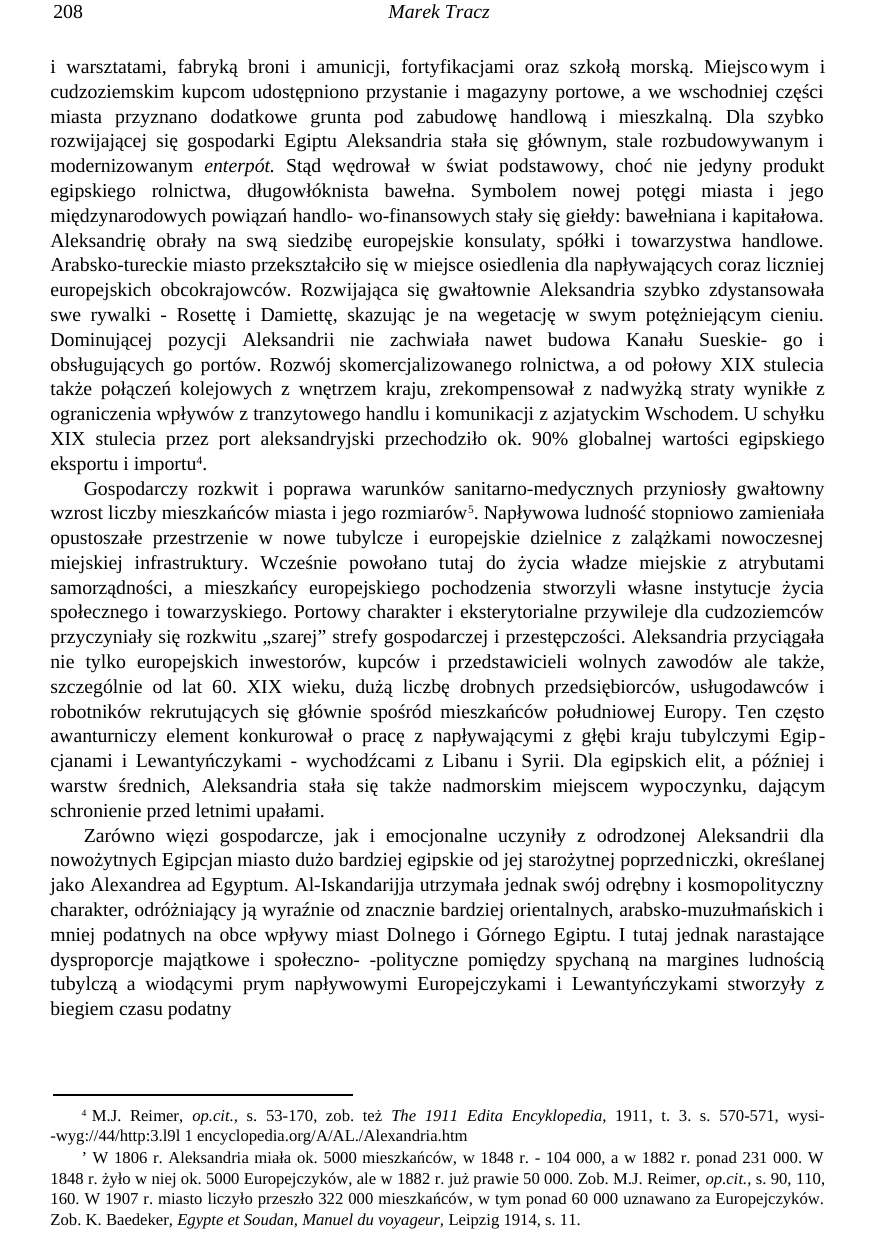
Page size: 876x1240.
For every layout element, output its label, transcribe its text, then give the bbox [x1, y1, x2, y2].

text Gospodarczy rozkwit i poprawa warunków sanitarno-medycznych przyniosły gwałtowny wzrost liczby mieszkańców miasta i jego rozmiarów5. Napływowa ludność stopniowo zamieniała opustoszałe przestrzenie w nowe tubylcze i europejskie dzielnice z zalążkami nowoczesnej miejskiej infrastruktury. Wcześnie powołano tutaj do życia władze miejskie z atrybutami samorządności, a mieszkańcy europejskiego pochodzenia stworzyli własne instytucje życia społecznego i towarzyskiego. Portowy charakter i eksterytorialne przywileje dla cudzoziemców przyczyniały się rozkwitu „szarej” stre­fy gospodarczej i przestępczości. Aleksandria przyciągała nie tylko europejskich inwe­storów, kupców i przedstawicieli wolnych zawodów ale także, szczególnie od lat 60. XIX wieku, dużą liczbę drobnych przedsiębiorców, usługodawców i robotników re­krutujących się głównie spośród mieszkańców południowej Europy. Ten często awan­turniczy element konkurował o pracę z napływającymi z głębi kraju tubylczymi Egip­cjanami i Lewantyńczykami - wychodźcami z Libanu i Syrii. Dla egipskich elit, a później i warstw średnich, Aleksandria stała się także nadmorskim miejscem wypo­czynku, dającym schronienie przed letnimi upałami. [50, 476, 825, 822]
text Marek Tracz [388, 0, 492, 23]
text 4 M.J. Reimer, op.cit., s. 53-170, zob. też The 1911 Edita Encyklopedia, 1911, t. 3. s. 570-571, wysi- -wyg://44/http:3.l9l 1 encyclopedia.org/A/AL./Alexandria.htm [50, 1106, 825, 1145]
text ’ W 1806 r. Aleksandria miała ok. 5000 mieszkańców, w 1848 r. - 104 000, a w 1882 r. ponad 231 000. W 1848 r. żyło w niej ok. 5000 Europejczyków, ale w 1882 r. już prawie 50 000. Zob. M.J. Reimer, op.cit., s. 90, 110, 160. W 1907 r. miasto liczyło przeszło 322 000 mieszkańców, w tym ponad 60 000 uznawano za Europejczyków. Zob. K. Baedeker, Egypte et Soudan, Manuel du voyageur, Leipzig 1914, s. 11. [50, 1148, 825, 1228]
text Zarówno więzi gospodarcze, jak i emocjonalne uczyniły z odrodzonej Aleksandrii dla nowożytnych Egipcjan miasto dużo bardziej egipskie od jej starożytnej poprzed­niczki, określanej jako Alexandrea ad Egyptum. Al-Iskandarijja utrzymała jednak swój odrębny i kosmopolityczny charakter, odróżniający ją wyraźnie od znacznie bardziej orientalnych, arabsko-muzułmańskich i mniej podatnych na obce wpływy miast Dol­nego i Górnego Egiptu. I tutaj jednak narastające dysproporcje majątkowe i społeczno- -polityczne pomiędzy spychaną na margines ludnością tubylczą a wiodącymi prym napływowymi Europejczykami i Lewantyńczykami stworzyły z biegiem czasu podatny [50, 823, 825, 1020]
text i warsztatami, fabryką broni i amunicji, fortyfikacjami oraz szkołą morską. Miejsco­wym i cudzoziemskim kupcom udostępniono przystanie i magazyny portowe, a we wschodniej części miasta przyznano dodatkowe grunta pod zabudowę handlową i mieszkalną. Dla szybko rozwijającej się gospodarki Egiptu Aleksandria stała się głównym, stale rozbudowywanym i modernizowanym enterpót. Stąd wędrował w świat podstawowy, choć nie jedyny produkt egipskiego rolnictwa, długowłóknista bawełna. Symbolem nowej potęgi miasta i jego międzynarodowych powiązań handlo- wo-finansowych stały się giełdy: bawełniana i kapitałowa. Aleksandrię obrały na swą siedzibę europejskie konsulaty, spółki i towarzystwa handlowe. Arabsko-tureckie mia­sto przekształciło się w miejsce osiedlenia dla napływających coraz liczniej europej­skich obcokrajowców. Rozwijająca się gwałtownie Aleksandria szybko zdystansowała swe rywalki - Rosettę i Damiettę, skazując je na wegetację w swym potężniejącym cieniu. Dominującej pozycji Aleksandrii nie zachwiała nawet budowa Kanału Sueskie- go i obsługujących go portów. Rozwój skomercjalizowanego rolnictwa, a od połowy XIX stulecia także połączeń kolejowych z wnętrzem kraju, zrekompensował z nad­wyżką straty wynikłe z ograniczenia wpływów z tranzytowego handlu i komunikacji z azjatyckim Wschodem. U schyłku XIX stulecia przez port aleksandryjski przecho­dziło ok. 90% globalnej wartości egipskiego eksportu i importu4. [50, 55, 825, 474]
text 208 [53, 0, 92, 23]
